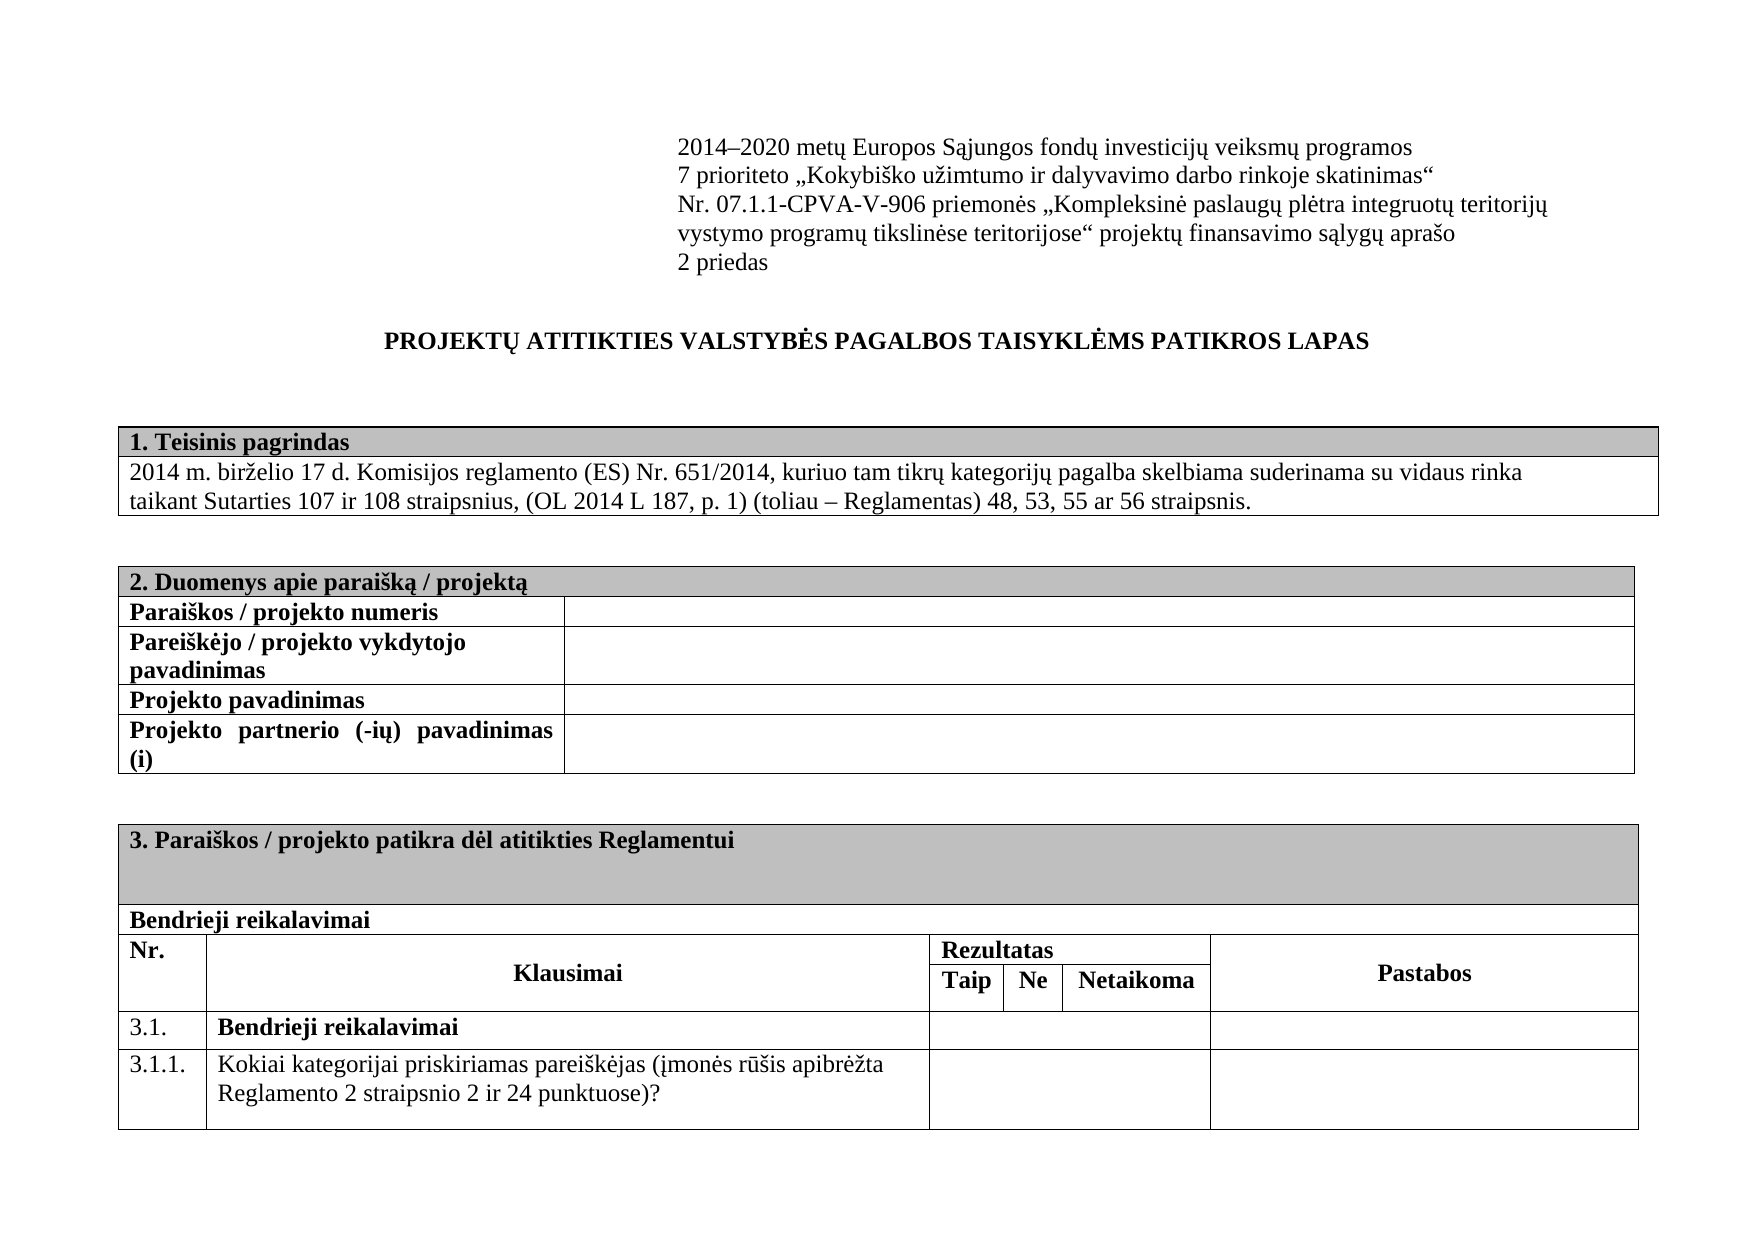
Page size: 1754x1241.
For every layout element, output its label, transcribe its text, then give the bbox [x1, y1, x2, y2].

table_cell [930, 1012, 1210, 1048]
table_cell Bendrieji reikalavimai [119, 905, 1638, 934]
table_cell [1211, 1050, 1638, 1128]
text 2 priedas [677, 247, 1636, 276]
table_cell [1211, 1012, 1638, 1048]
table_cell [930, 1050, 1210, 1128]
text PROJEKTŲ ATITIKTIES valstybės PAGALBOS TAISYKLĖMS Patikros lapas [118, 326, 1636, 354]
table_cell 2014 m. birželio 17 d. Komisijos reglamento (ES) Nr. 651/2014, kuriuo tam tikrų kategorijų pagalba skelbiama suderinama su vidaus rinka taikant Sutarties 107 ir 108 straipsnius, (OL 2014 L 187, p. 1) (toliau – Reglamentas) 48, 53, 55 ar 56 straipsnis. [119, 457, 1658, 515]
table_cell Rezultatas [930, 935, 1210, 964]
text 2014–2020 metų Europos Sąjungos fondų investicijų veiksmų programos [677, 132, 1636, 161]
table_cell Bendrieji reikalavimai [207, 1012, 929, 1048]
table_cell Klausimai [207, 935, 929, 1011]
table_cell 3.1.1. [119, 1050, 206, 1128]
table_header 1. Teisinis pagrindas [119, 428, 1658, 456]
table_cell Paraiškos / projekto numeris [119, 597, 564, 626]
table_cell Taip [930, 965, 1003, 1011]
table_header 2. Duomenys apie paraišką / projektą [119, 567, 1634, 596]
table_cell Pareiškėjo / projekto vykdytojo pavadinimas [119, 627, 564, 684]
table_cell Netaikoma [1063, 965, 1210, 1011]
table_cell [565, 597, 1634, 626]
table_cell [565, 715, 1634, 773]
table_header 3. Paraiškos / projekto patikra dėl atitikties Reglamentui [119, 825, 1638, 904]
table_cell [565, 685, 1634, 714]
text Nr. 07.1.1-CPVA-V-906 priemonės „Kompleksinė paslaugų plėtra integruotų teritorijų vystymo programų tikslinėse teritorijose“ projektų finansavimo sąlygų aprašo [677, 189, 1636, 247]
table_cell 3.1. [119, 1012, 206, 1048]
table_cell Kokiai kategorijai priskiriamas pareiškėjas (įmonės rūšis apibrėžta Reglamento 2 straipsnio 2 ir 24 punktuose)? [207, 1050, 929, 1128]
table_cell Ne [1004, 965, 1062, 1011]
text 7 prioriteto „Kokybiško užimtumo ir dalyvavimo darbo rinkoje skatinimas“ [677, 161, 1636, 189]
table_cell Projekto partnerio (-ių) pavadinimas (i) [119, 715, 564, 773]
table_cell Projekto pavadinimas [119, 685, 564, 714]
table_cell [565, 627, 1634, 684]
table_cell Pastabos [1211, 935, 1638, 1011]
table_cell Nr. [119, 935, 206, 1011]
